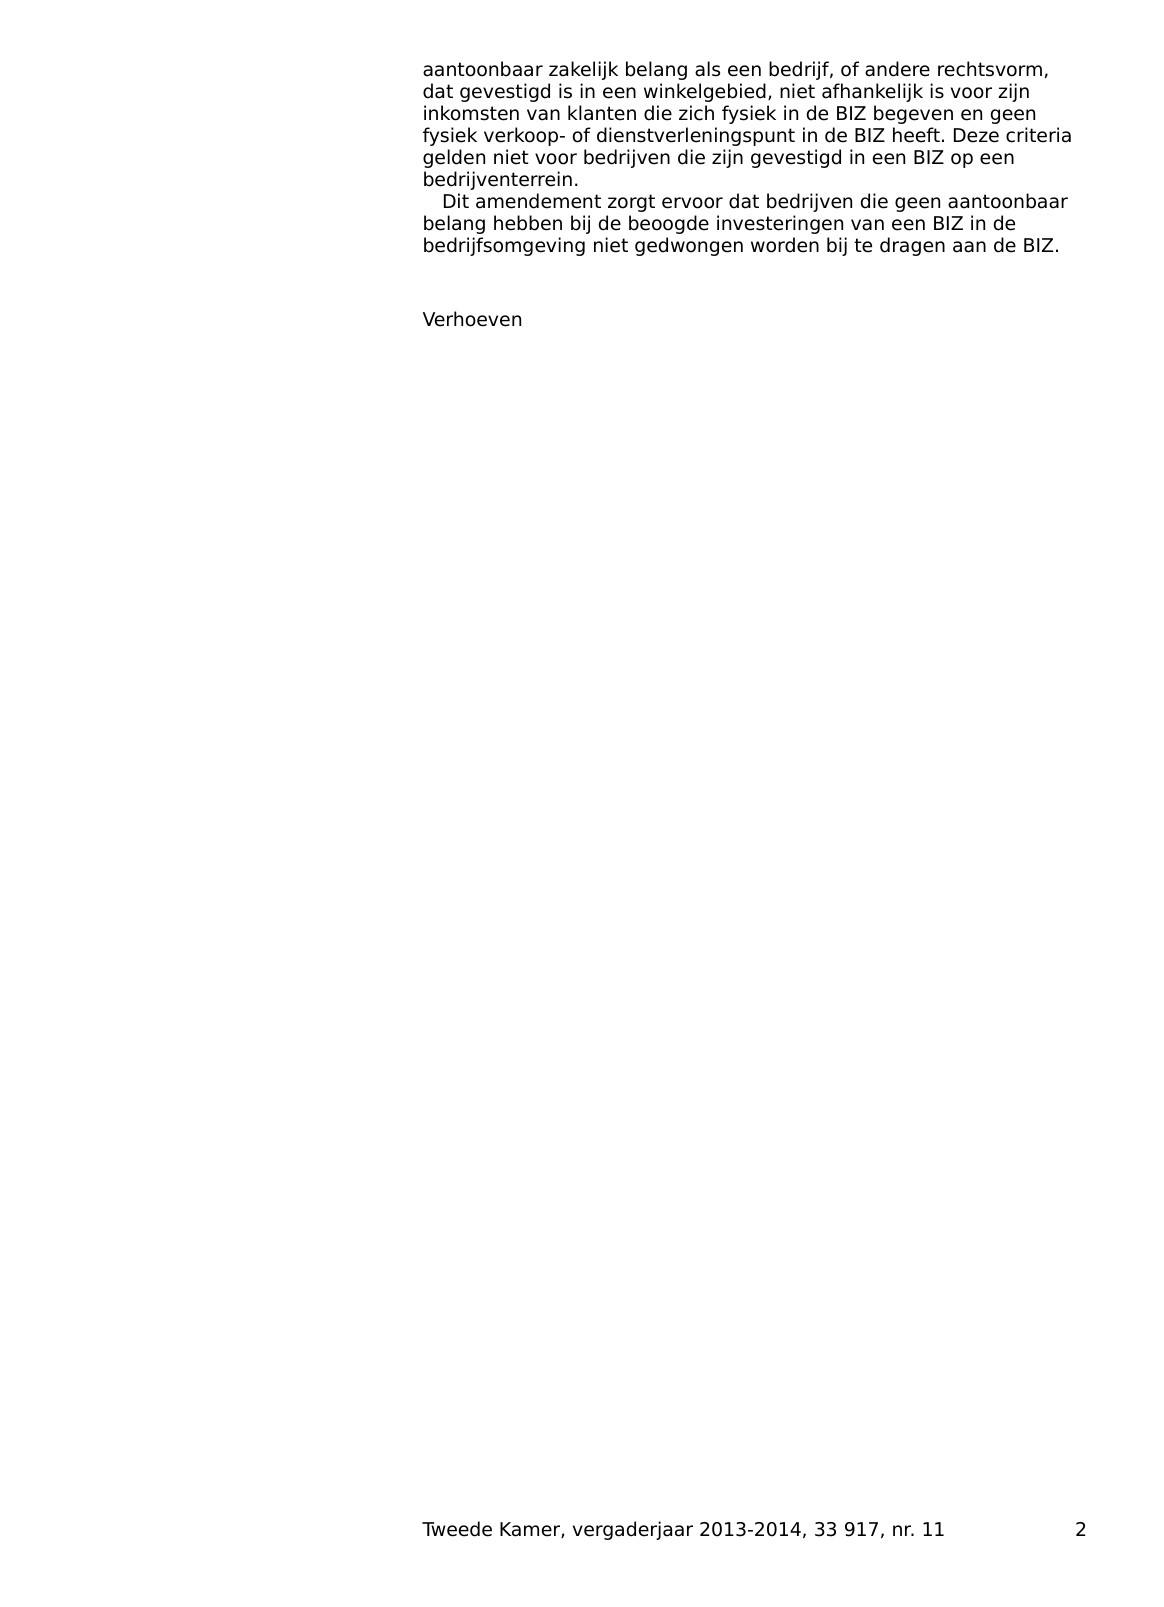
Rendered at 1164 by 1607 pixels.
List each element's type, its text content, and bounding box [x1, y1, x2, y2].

text aantoonbaar zakelijk belang als een bedrijf, of andere rechtsvorm, dat gevestigd is in een winkelgebied, niet afhankelijk is voor zijn inkomsten van klanten die zich fysiek in de BIZ begeven en geen fysiek verkoop- of dienstverleningspunt in de BIZ heeft. Deze criteria gelden niet voor bedrijven die zijn gevestigd in een BIZ op een bedrijventerrein. [422, 59, 1087, 191]
text Verhoeven [422, 287, 1087, 331]
text Dit amendement zorgt ervoor dat bedrijven die geen aantoonbaar belang hebben bij de beoogde investeringen van een BIZ in de bedrijfsomgeving niet gedwongen worden bij te dragen aan de BIZ. [422, 191, 1087, 257]
